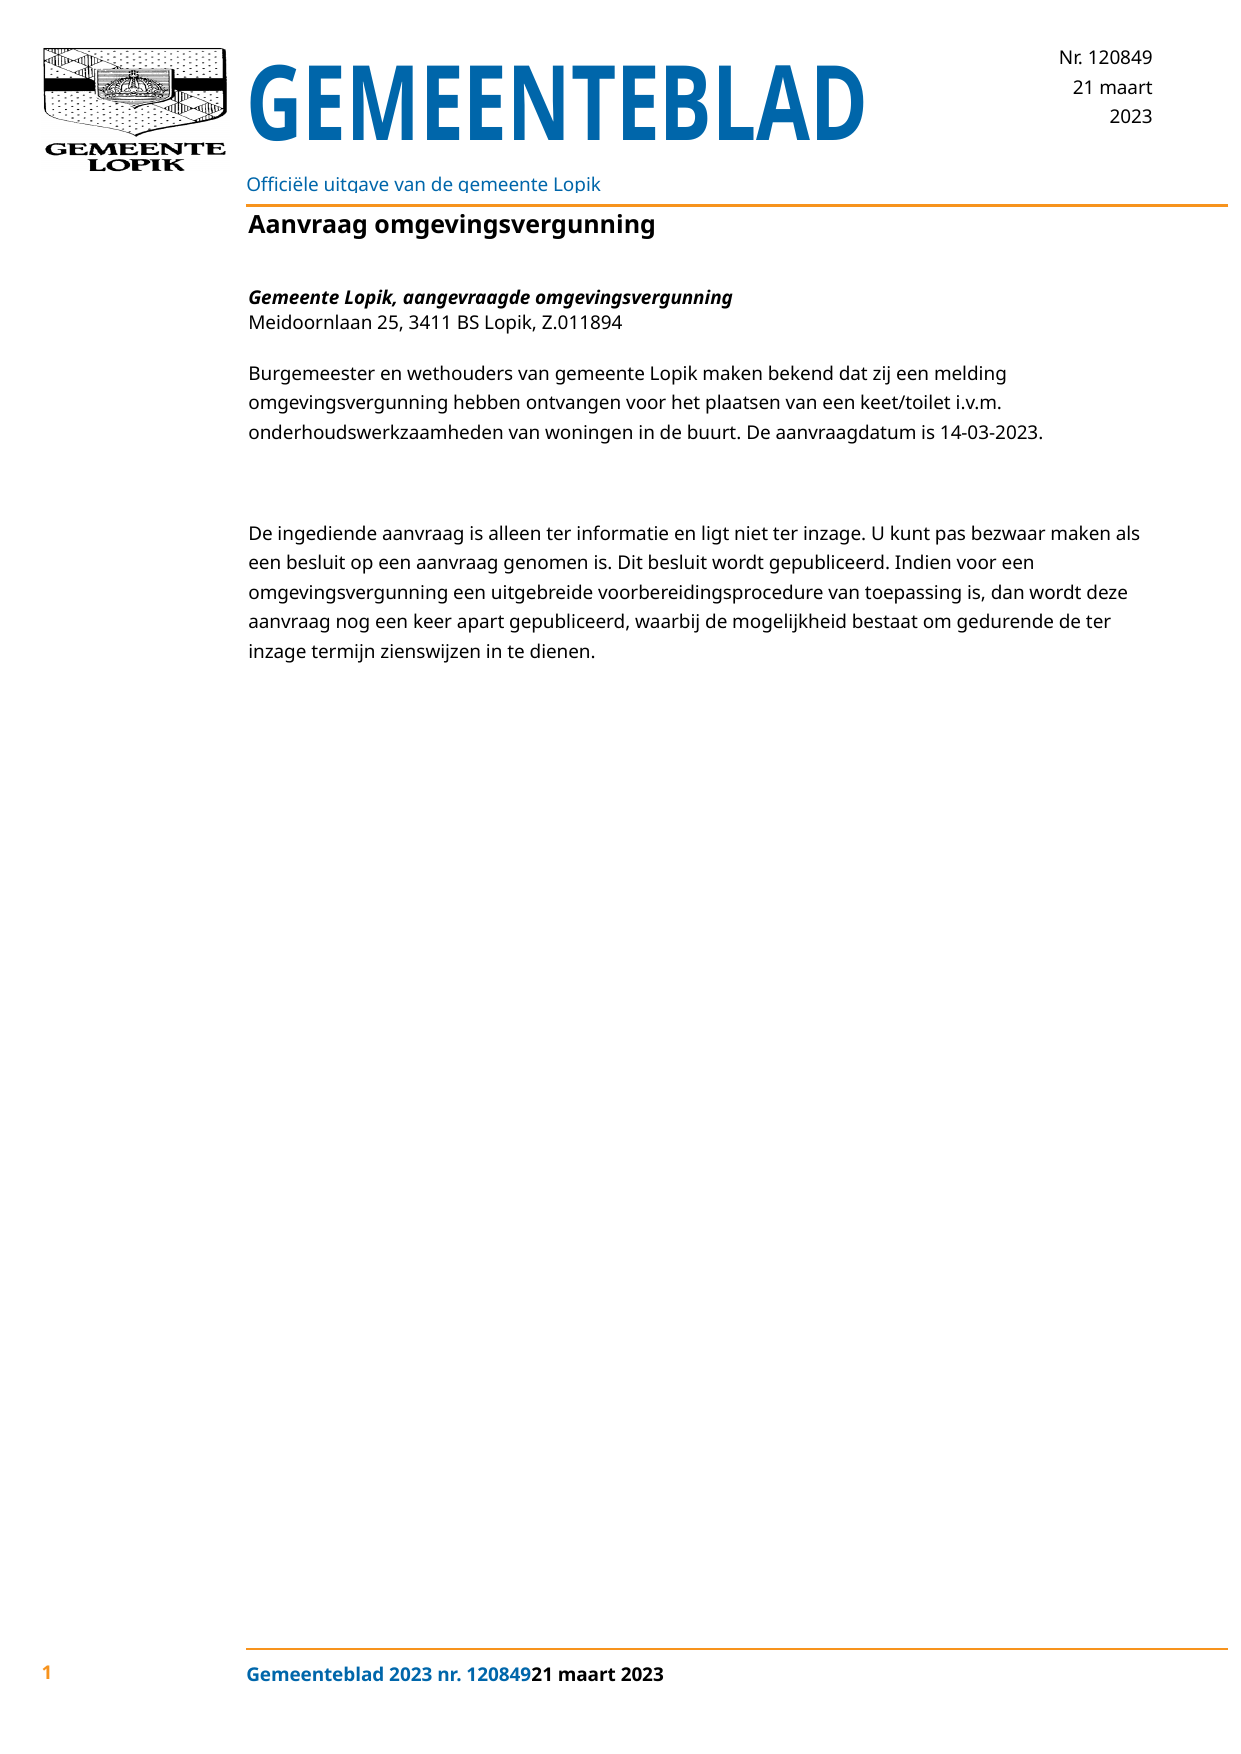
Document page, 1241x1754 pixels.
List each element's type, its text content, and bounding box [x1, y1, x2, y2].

text Meidoornlaan 25, 3411 BS Lopik, Z.011894 [248, 309, 1152, 335]
text Burgemeester en wethouders van gemeente Lopik maken bekend dat zij een melding omgevingsvergunning hebben ontvangen voor het plaatsen van een keet/toilet i.v.m. onderhoudswerkzaamheden van woningen in de buurt. De aanvraagdatum is 14-03-2023. [248, 360, 1152, 445]
text Gemeente Lopik, aangevraagde omgevingsvergunning [248, 284, 1152, 309]
text Aanvraag omgevingsvergunning [248, 207, 1152, 241]
picture [41, 47, 231, 172]
text De ingediende aanvraag is alleen ter informatie en ligt niet ter inzage. U kunt pas bezwaar maken als een besluit op een aanvraag genomen is. Dit besluit wordt gepubliceerd. Indien voor een omgevingsvergunning een uitgebreide voorbereidingsprocedure van toepassing is, dan wordt deze aanvraag nog een keer apart gepubliceerd, waarbij de mogelijkheid bestaat om gedurende de ter inzage termijn zienswijzen in te dienen. [248, 520, 1152, 664]
